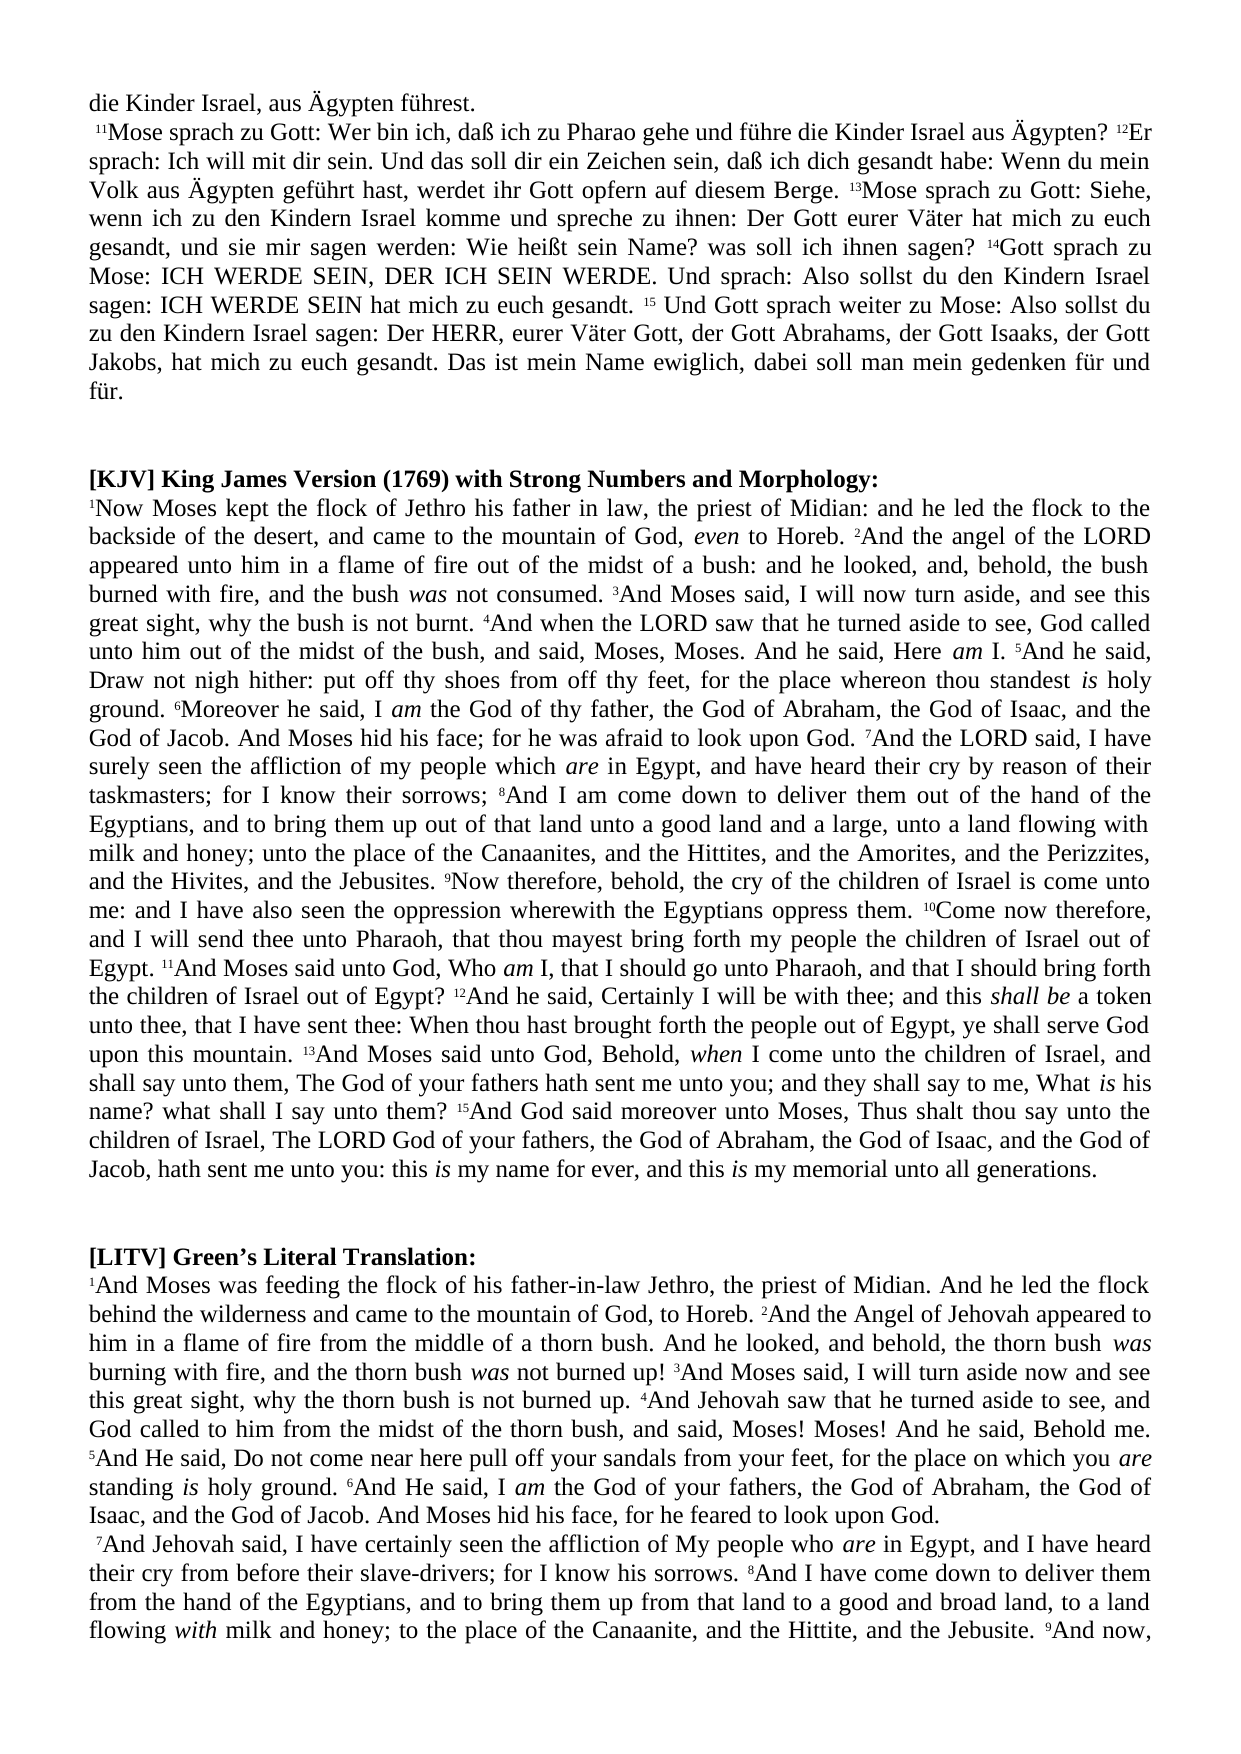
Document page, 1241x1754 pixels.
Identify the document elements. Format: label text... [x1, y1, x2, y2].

text die Kinder Israel, aus Ägypten führest. [88, 88, 1152, 117]
text 7And Jehovah said, I have certainly seen the affliction of My people who are in Egypt, and I have heard their cry from before their slave-drivers; for I know his sorrows. 8And I have come down to deliver them from the hand of the Egyptians, and to bring them up from that land to a good and broad land, to a land flowing with milk and honey; to the place of the Canaanite, and the Hittite, and the Jebusite. 9And now, [88, 1529, 1152, 1644]
text 1And Moses was feeding the flock of his father-in-law Jethro, the priest of Midian. And he led the flock behind the wilderness and came to the mountain of God, to Horeb. 2And the Angel of Jehovah appeared to him in a flame of fire from the middle of a thorn bush. And he looked, and behold, the thorn bush was burning with fire, and the thorn bush was not burned up! 3And Moses said, I will turn aside now and see this great sight, why the thorn bush is not burned up. 4And Jehovah saw that he turned aside to see, and God called to him from the midst of the thorn bush, and said, Moses! Moses! And he said, Behold me. 5And He said, Do not come near here pull off your sandals from your feet, for the place on which you are standing is holy ground. 6And He said, I am the God of your fathers, the God of Abraham, the God of Isaac, and the God of Jacob. And Moses hid his face, for he feared to look upon God. [88, 1270, 1152, 1529]
text [KJV] King James Version (1769) with Strong Numbers and Morphology: [88, 464, 1152, 493]
text [LITV] Green’s Literal Translation: [88, 1242, 1152, 1270]
text 11Mose sprach zu Gott: Wer bin ich, daß ich zu Pharao gehe und führe die Kinder Israel aus Ägypten? 12Er sprach: Ich will mit dir sein. Und das soll dir ein Zeichen sein, daß ich dich gesandt habe: Wenn du mein Volk aus Ägypten geführt hast, werdet ihr Gott opfern auf diesem Berge. 13Mose sprach zu Gott: Siehe, wenn ich zu den Kindern Israel komme und spreche zu ihnen: Der Gott eurer Väter hat mich zu euch gesandt, und sie mir sagen werden: Wie heißt sein Name? was soll ich ihnen sagen? 14Gott sprach zu Mose: ICH WERDE SEIN, DER ICH SEIN WERDE. Und sprach: Also sollst du den Kindern Israel sagen: ICH WERDE SEIN hat mich zu euch gesandt. 15 Und Gott sprach weiter zu Mose: Also sollst du zu den Kindern Israel sagen: Der HERR, eurer Väter Gott, der Gott Abrahams, der Gott Isaaks, der Gott Jakobs, hat mich zu euch gesandt. Das ist mein Name ewiglich, dabei soll man mein gedenken für und für. [88, 117, 1152, 405]
text 1Now Moses kept the flock of Jethro his father in law, the priest of Midian: and he led the flock to the backside of the desert, and came to the mountain of God, even to Horeb. 2And the angel of the LORD appeared unto him in a flame of fire out of the midst of a bush: and he looked, and, behold, the bush burned with fire, and the bush was not consumed. 3And Moses said, I will now turn aside, and see this great sight, why the bush is not burnt. 4And when the LORD saw that he turned aside to see, God called unto him out of the midst of the bush, and said, Moses, Moses. And he said, Here am I. 5And he said, Draw not nigh hither: put off thy shoes from off thy feet, for the place whereon thou standest is holy ground. 6Moreover he said, I am the God of thy father, the God of Abraham, the God of Isaac, and the God of Jacob. And Moses hid his face; for he was afraid to look upon God. 7And the LORD said, I have surely seen the affliction of my people which are in Egypt, and have heard their cry by reason of their taskmasters; for I know their sorrows; 8And I am come down to deliver them out of the hand of the Egyptians, and to bring them up out of that land unto a good land and a large, unto a land flowing with milk and honey; unto the place of the Canaanites, and the Hittites, and the Amorites, and the Perizzites, and the Hivites, and the Jebusites. 9Now therefore, behold, the cry of the children of Israel is come unto me: and I have also seen the oppression wherewith the Egyptians oppress them. 10Come now therefore, and I will send thee unto Pharaoh, that thou mayest bring forth my people the children of Israel out of Egypt. 11And Moses said unto God, Who am I, that I should go unto Pharaoh, and that I should bring forth the children of Israel out of Egypt? 12And he said, Certainly I will be with thee; and this shall be a token unto thee, that I have sent thee: When thou hast brought forth the people out of Egypt, ye shall serve God upon this mountain. 13And Moses said unto God, Behold, when I come unto the children of Israel, and shall say unto them, The God of your fathers hath sent me unto you; and they shall say to me, What is his name? what shall I say unto them? 15And God said moreover unto Moses, Thus shalt thou say unto the children of Israel, The LORD God of your fathers, the God of Abraham, the God of Isaac, and the God of Jacob, hath sent me unto you: this is my name for ever, and this is my memorial unto all generations. [88, 493, 1152, 1183]
